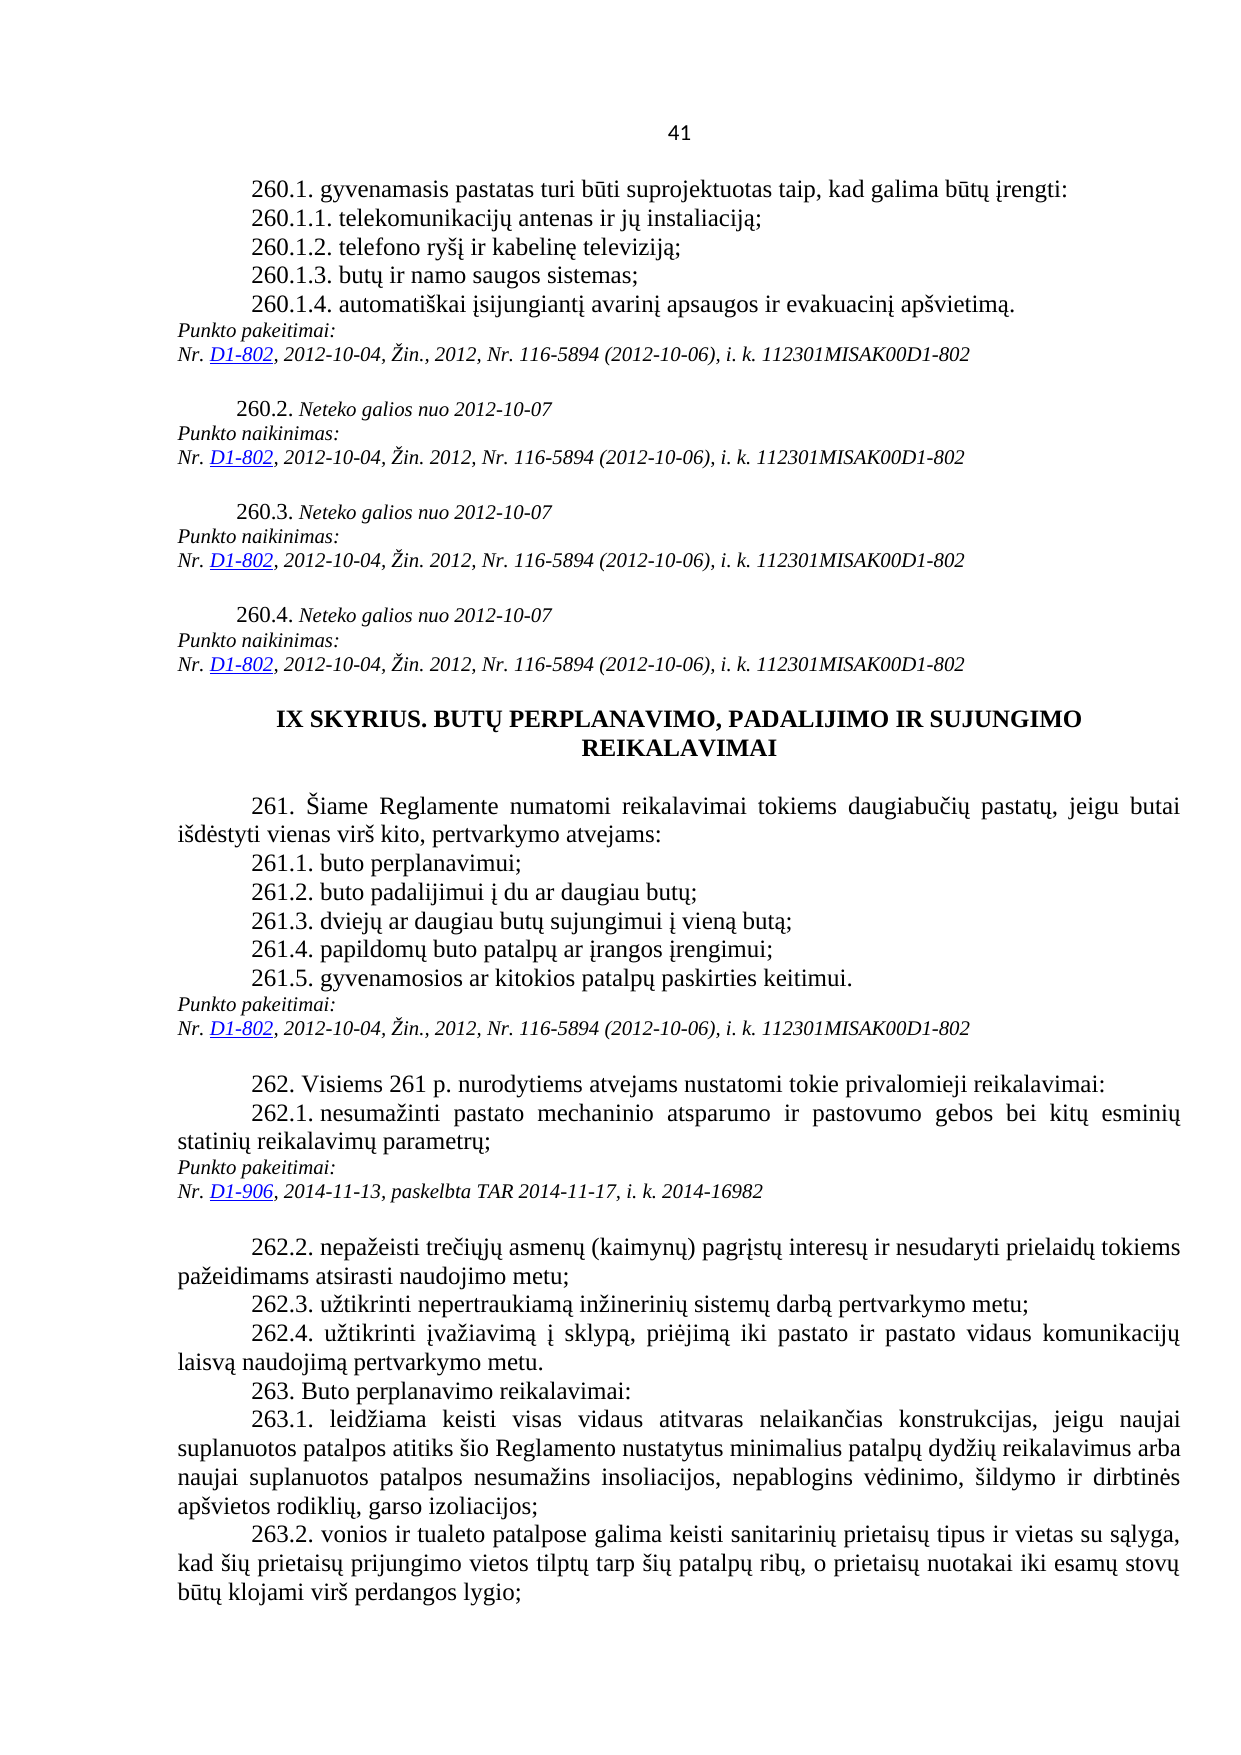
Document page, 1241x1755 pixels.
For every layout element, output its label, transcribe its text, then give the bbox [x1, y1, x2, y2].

text IX SKYRIUS. BUTŲ PERPLANAVIMO, PADALIJIMO IR SUJUNGIMO REIKALAVIMAI [177, 704, 1181, 762]
text 261. Šiame Reglamente numatomi reikalavimai tokiems daugiabučių pastatų, jeigu butai išdėstyti vienas virš kito, pertvarkymo atvejams: [177, 791, 1181, 848]
text Nr. D1-802, 2012-10-04, Žin., 2012, Nr. 116-5894 (2012-10-06), i. k. 112301MISAK00D1-802 [177, 1016, 1181, 1040]
text 262. Visiems 261 p. nurodytiems atvejams nustatomi tokie privalomieji reikalavimai: [177, 1069, 1181, 1098]
text Punkto naikinimas: [177, 421, 1181, 445]
text 261.3. dviejų ar daugiau butų sujungimui į vieną butą; [177, 906, 1181, 934]
text 261.4. papildomų buto patalpų ar įrangos įrengimui; [177, 934, 1181, 963]
text 262.2. nepažeisti trečiųjų asmenų (kaimynų) pagrįstų interesų ir nesudaryti prielaidų tokiems pažeidimams atsirasti naudojimo metu; [177, 1232, 1181, 1289]
text 263. Buto perplanavimo reikalavimai: [177, 1376, 1181, 1404]
text 260.1. gyvenamasis pastatas turi būti suprojektuotas taip, kad galima būtų įrengti: [177, 174, 1181, 203]
text 263.2. vonios ir tualeto patalpose galima keisti sanitarinių prietaisų tipus ir vietas su sąlyga, kad šių prietaisų prijungimo vietos tilptų tarp šių patalpų ribų, o prietaisų nuotakai iki esamų stovų būtų klojami virš perdangos lygio; [177, 1519, 1181, 1606]
text Nr. D1-802, 2012-10-04, Žin. 2012, Nr. 116-5894 (2012-10-06), i. k. 112301MISAK00D1-802 [177, 548, 1181, 572]
text Punkto naikinimas: [177, 524, 1181, 548]
text Nr. D1-802, 2012-10-04, Žin. 2012, Nr. 116-5894 (2012-10-06), i. k. 112301MISAK00D1-802 [177, 652, 1181, 676]
text Punkto pakeitimai: [177, 1155, 1181, 1179]
text Nr. D1-802, 2012-10-04, Žin. 2012, Nr. 116-5894 (2012-10-06), i. k. 112301MISAK00D1-802 [177, 445, 1181, 469]
text 260.1.3. butų ir namo saugos sistemas; [177, 260, 1181, 289]
text 260.1.2. telefono ryšį ir kabelinę televiziją; [177, 232, 1181, 260]
text 261.1. buto perplanavimui; [177, 848, 1181, 877]
text 260.2. Neteko galios nuo 2012-10-07 [177, 395, 1181, 421]
text 262.4. užtikrinti įvažiavimą į sklypą, priėjimą iki pastato ir pastato vidaus komunikacijų laisvą naudojimą pertvarkymo metu. [177, 1318, 1181, 1376]
text Punkto naikinimas: [177, 628, 1181, 652]
text 263.1. leidžiama keisti visas vidaus atitvaras nelaikančias konstrukcijas, jeigu naujai suplanuotos patalpos atitiks šio Reglamento nustatytus minimalius patalpų dydžių reikalavimus arba naujai suplanuotos patalpos nesumažins insoliacijos, nepablogins vėdinimo, šildymo ir dirbtinės apšvietos rodiklių, garso izoliacijos; [177, 1404, 1181, 1519]
text 260.3. Neteko galios nuo 2012-10-07 [177, 498, 1181, 524]
text 262.1. nesumažinti pastato mechaninio atsparumo ir pastovumo gebos bei kitų esminių statinių reikalavimų parametrų; [177, 1098, 1181, 1155]
text 260.1.1. telekomunikacijų antenas ir jų instaliaciją; [177, 203, 1181, 232]
text 261.5. gyvenamosios ar kitokios patalpų paskirties keitimui. [177, 963, 1181, 992]
text 262.3. užtikrinti nepertraukiamą inžinerinių sistemų darbą pertvarkymo metu; [177, 1289, 1181, 1318]
text 261.2. buto padalijimui į du ar daugiau butų; [177, 877, 1181, 906]
text Nr. D1-802, 2012-10-04, Žin., 2012, Nr. 116-5894 (2012-10-06), i. k. 112301MISAK00D1-802 [177, 342, 1181, 366]
text 260.1.4. automatiškai įsijungiantį avarinį apsaugos ir evakuacinį apšvietimą. [177, 289, 1181, 318]
text Nr. D1-906, 2014-11-13, paskelbta TAR 2014-11-17, i. k. 2014-16982 [177, 1179, 1181, 1203]
text Punkto pakeitimai: [177, 992, 1181, 1016]
text Punkto pakeitimai: [177, 318, 1181, 342]
text 260.4. Neteko galios nuo 2012-10-07 [177, 601, 1181, 628]
